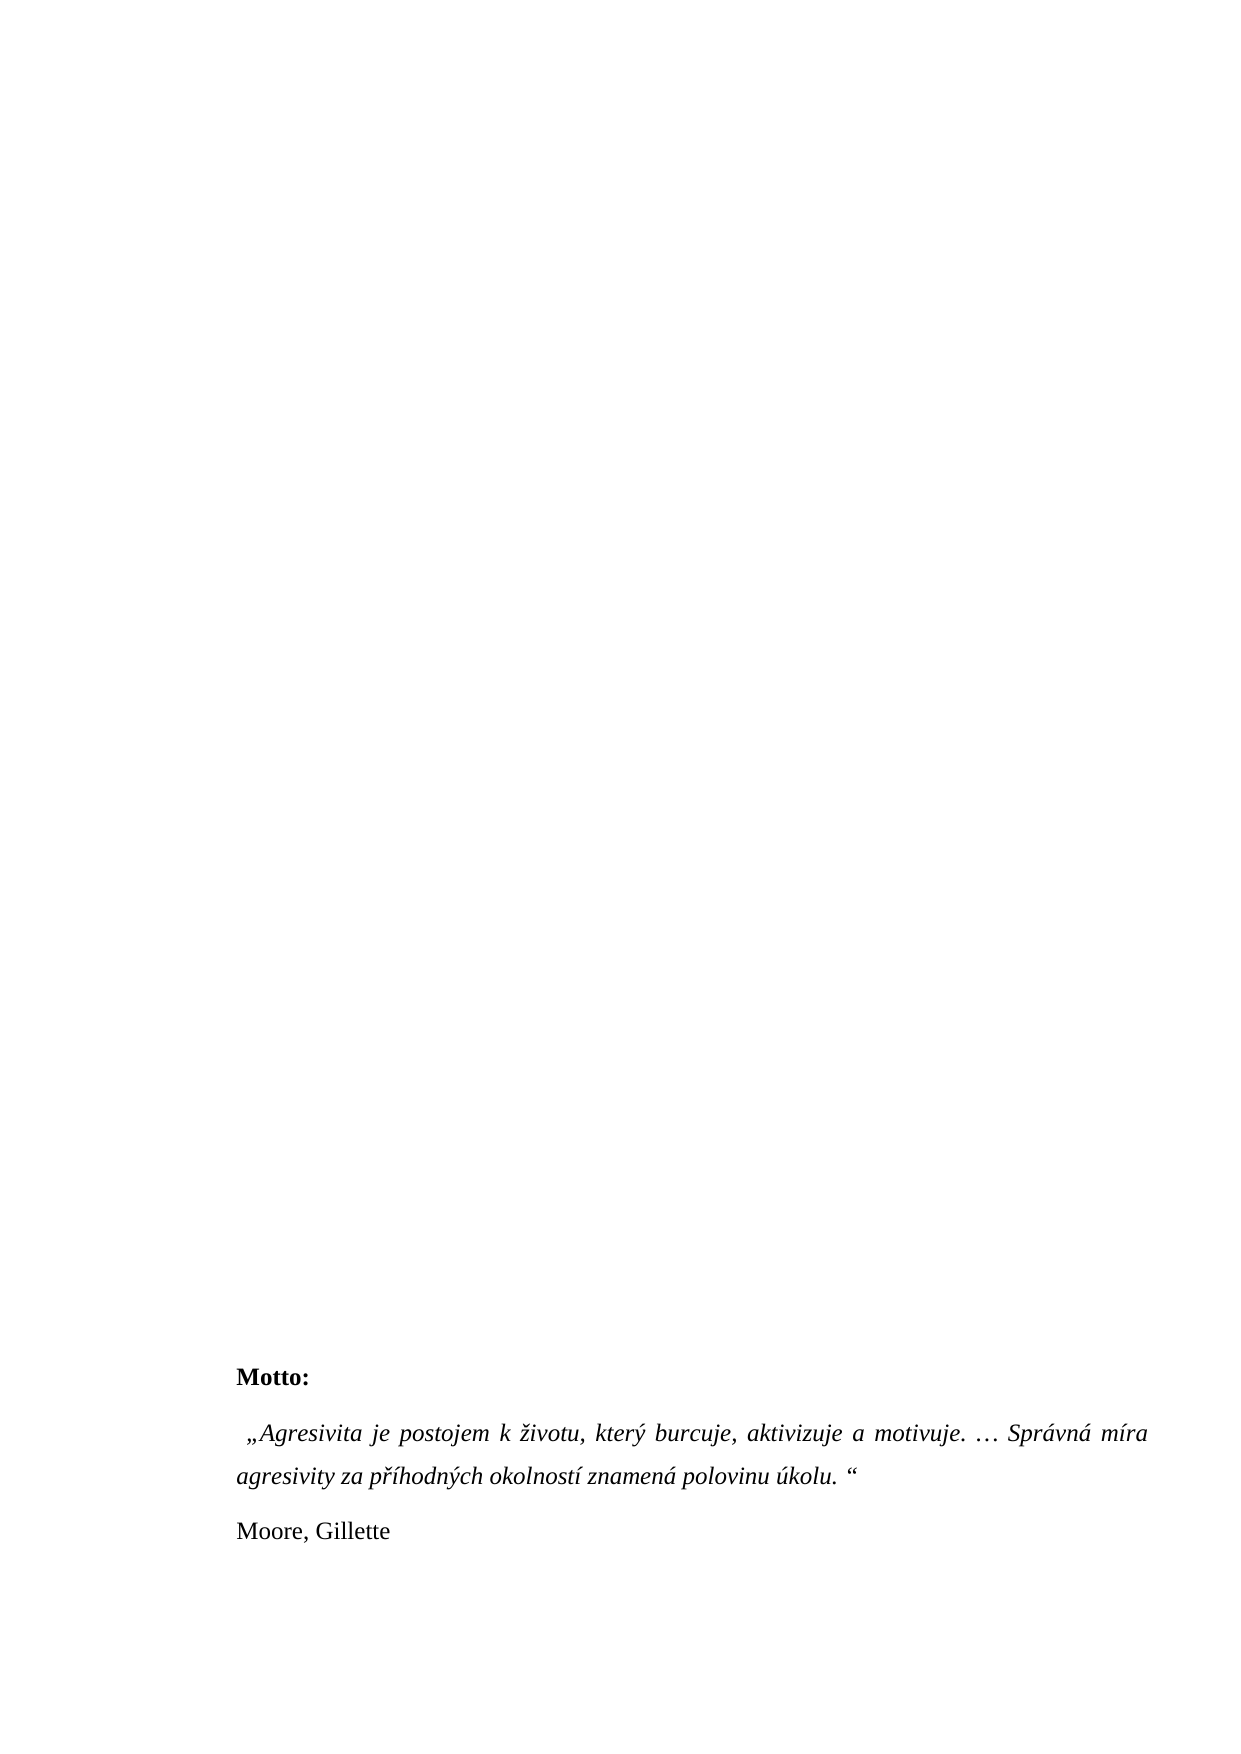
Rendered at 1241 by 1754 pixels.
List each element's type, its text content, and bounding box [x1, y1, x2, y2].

text Moore, Gillette [236, 1516, 1152, 1545]
text Motto: [236, 1362, 1152, 1391]
text „Agresivita je postojem k životu, který burcuje, aktivizuje a motivuje. … Správná míra agresivity za příhodných okolností znamená polovinu úkolu. “ [236, 1418, 1152, 1489]
